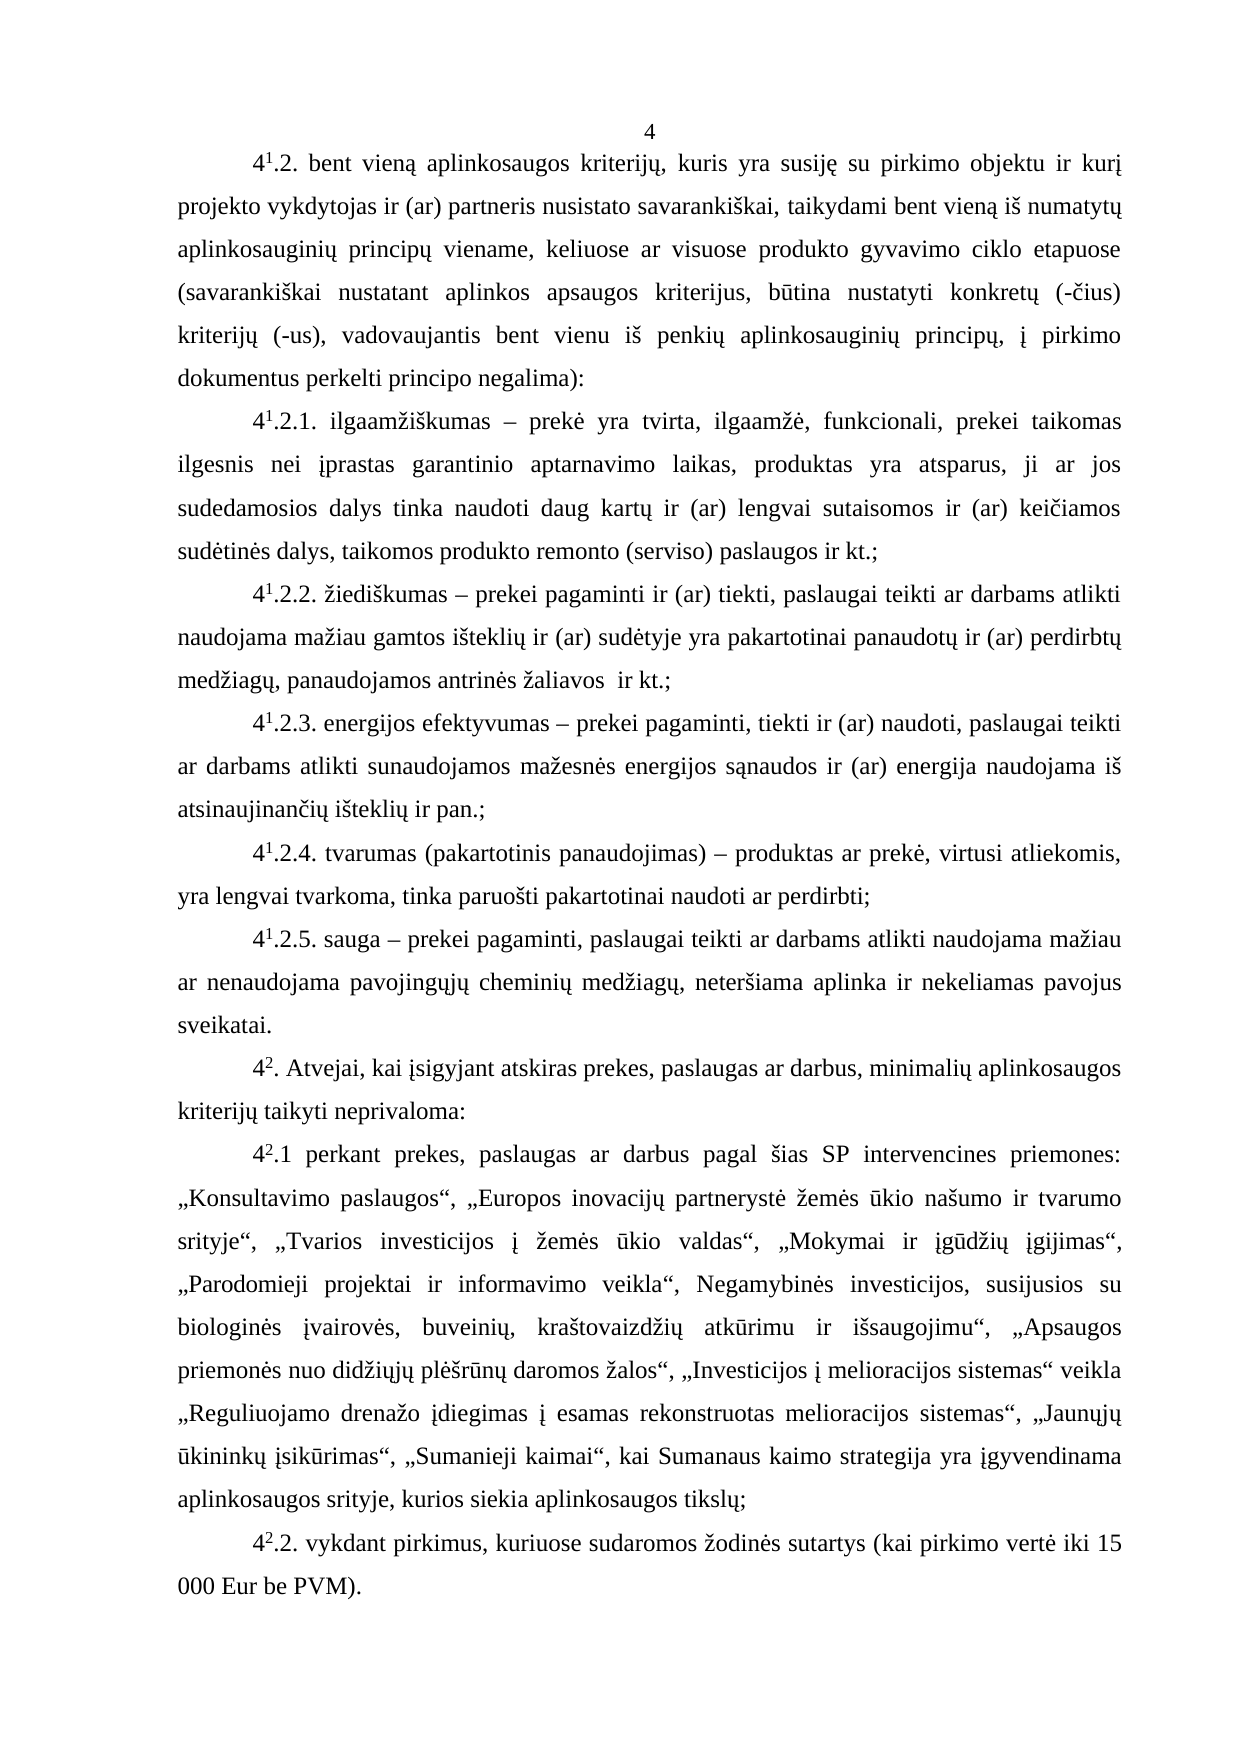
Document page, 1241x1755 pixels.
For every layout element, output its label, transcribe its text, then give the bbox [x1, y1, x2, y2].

text 41.2.1. ilgaamžiškumas – prekė yra tvirta, ilgaamžė, funkcionali, prekei taikomas ilgesnis nei įprastas garantinio aptarnavimo laikas, produktas yra atsparus, ji ar jos sudedamosios dalys tinka naudoti daug kartų ir (ar) lengvai sutaisomos ir (ar) keičiamos sudėtinės dalys, taikomos produkto remonto (serviso) paslaugos ir kt.; [177, 406, 1122, 564]
text 42.1 perkant prekes, paslaugas ar darbus pagal šias SP intervencines priemones: „Konsultavimo paslaugos“, „Europos inovacijų partnerystė žemės ūkio našumo ir tvarumo srityje“, „Tvarios investicijos į žemės ūkio valdas“, „Mokymai ir įgūdžių įgijimas“, „Parodomieji projektai ir informavimo veikla“, Negamybinės investicijos, susijusios su biologinės įvairovės, buveinių, kraštovaizdžių atkūrimu ir išsaugojimu“, „Apsaugos priemonės nuo didžiųjų plėšrūnų daromos žalos“, „Investicijos į melioracijos sistemas“ veikla „Reguliuojamo drenažo įdiegimas į esamas rekonstruotas melioracijos sistemas“, „Jaunųjų ūkininkų įsikūrimas“, „Sumanieji kaimai“, kai Sumanaus kaimo strategija yra įgyvendinama aplinkosaugos srityje, kurios siekia aplinkosaugos tikslų; [177, 1139, 1122, 1513]
text 42. Atvejai, kai įsigyjant atskiras prekes, paslaugas ar darbus, minimalių aplinkosaugos kriterijų taikyti neprivaloma: [177, 1053, 1122, 1125]
text 41.2.3. energijos efektyvumas – prekei pagaminti, tiekti ir (ar) naudoti, paslaugai teikti ar darbams atlikti sunaudojamos mažesnės energijos sąnaudos ir (ar) energija naudojama iš atsinaujinančių išteklių ir pan.; [177, 708, 1122, 823]
text 41.2. bent vieną aplinkosaugos kriterijų, kuris yra susiję su pirkimo objektu ir kurį projekto vykdytojas ir (ar) partneris nusistato savarankiškai, taikydami bent vieną iš numatytų aplinkosauginių principų viename, keliuose ar visuose produkto gyvavimo ciklo etapuose (savarankiškai nustatant aplinkos apsaugos kriterijus, būtina nustatyti konkretų (-čius) kriterijų (-us), vadovaujantis bent vienu iš penkių aplinkosauginių principų, į pirkimo dokumentus perkelti principo negalima): [177, 148, 1122, 392]
text 41.2.4. tvarumas (pakartotinis panaudojimas) – produktas ar prekė, virtusi atliekomis, yra lengvai tvarkoma, tinka paruošti pakartotinai naudoti ar perdirbti; [177, 838, 1122, 909]
text 41.2.2. žiediškumas – prekei pagaminti ir (ar) tiekti, paslaugai teikti ar darbams atlikti naudojama mažiau gamtos išteklių ir (ar) sudėtyje yra pakartotinai panaudotų ir (ar) perdirbtų medžiagų, panaudojamos antrinės žaliavos ir kt.; [177, 579, 1122, 694]
text 42.2. vykdant pirkimus, kuriuose sudaromos žodinės sutartys (kai pirkimo vertė iki 15 000 Eur be PVM). [177, 1528, 1122, 1599]
text 41.2.5. sauga – prekei pagaminti, paslaugai teikti ar darbams atlikti naudojama mažiau ar nenaudojama pavojingųjų cheminių medžiagų, neteršiama aplinka ir nekeliamas pavojus sveikatai. [177, 924, 1122, 1039]
